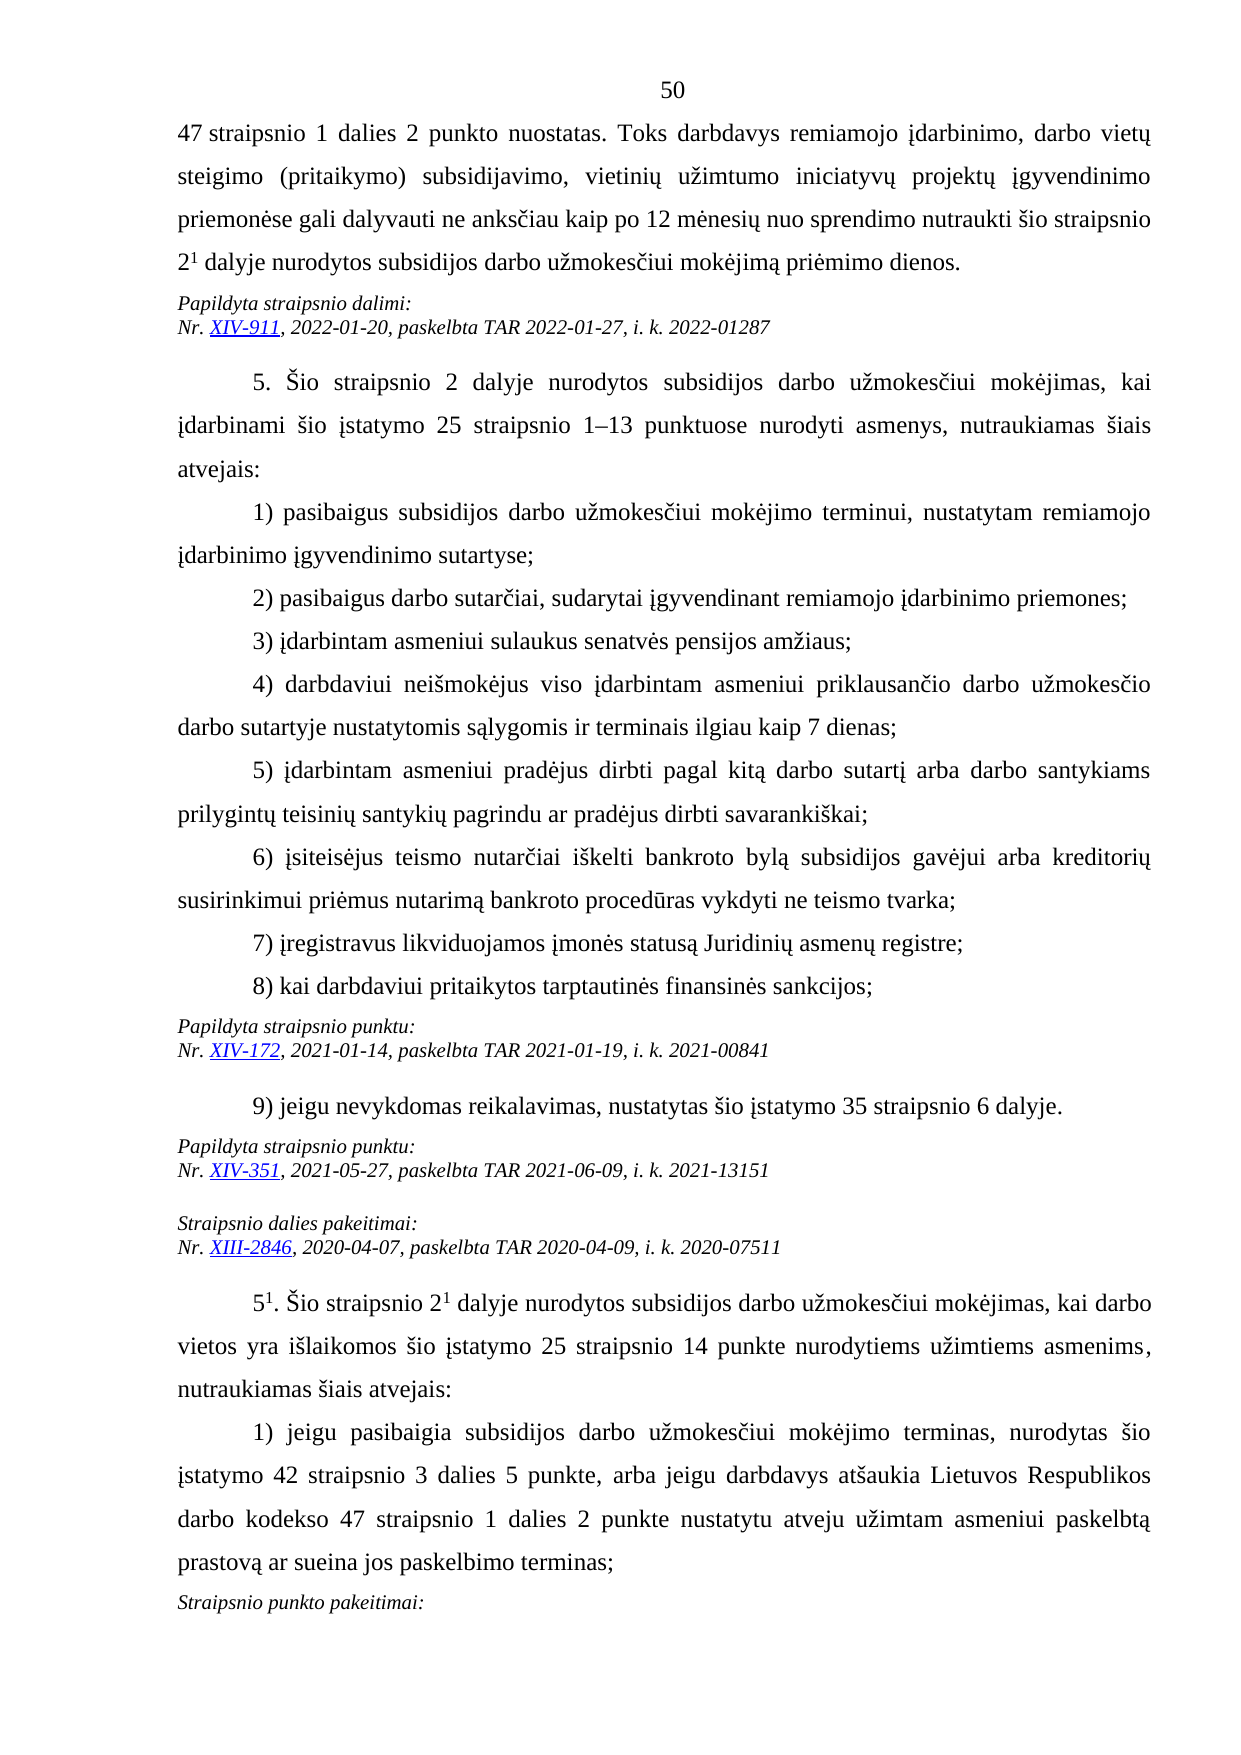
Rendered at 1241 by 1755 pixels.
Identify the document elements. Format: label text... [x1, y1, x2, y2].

text 6) įsiteisėjus teismo nutarčiai iškelti bankroto bylą subsidijos gavėjui arba kreditorių susirinkimui priėmus nutarimą bankroto procedūras vykdyti ne teismo tvarka; [177, 842, 1152, 914]
text Nr. XIV-911, 2022-01-20, paskelbta TAR 2022-01-27, i. k. 2022-01287 [177, 315, 1152, 339]
text Straipsnio punkto pakeitimai: [177, 1590, 1152, 1614]
text 2) pasibaigus darbo sutarčiai, sudarytai įgyvendinant remiamojo įdarbinimo priemones; [177, 583, 1152, 612]
text 8) kai darbdaviui pritaikytos tarptautinės finansinės sankcijos; [177, 971, 1152, 1000]
text Papildyta straipsnio punktu: [177, 1134, 1152, 1158]
text 47 straipsnio 1 dalies 2 punkto nuostatas. Toks darbdavys remiamojo įdarbinimo, darbo vietų steigimo (pritaikymo) subsidijavimo, vietinių užimtumo iniciatyvų projektų įgyvendinimo priemonėse gali dalyvauti ne anksčiau kaip po 12 mėnesių nuo sprendimo nutraukti šio straipsnio 21 dalyje nurodytos subsidijos darbo užmokesčiui mokėjimą priėmimo dienos. [177, 118, 1152, 276]
text 1) jeigu pasibaigia subsidijos darbo užmokesčiui mokėjimo terminas, nurodytas šio įstatymo 42 straipsnio 3 dalies 5 punkte, arba jeigu darbdavys atšaukia Lietuvos Respublikos darbo kodekso 47 straipsnio 1 dalies 2 punkte nustatytu atveju užimtam asmeniui paskelbtą prastovą ar sueina jos paskelbimo terminas; [177, 1417, 1152, 1576]
text Papildyta straipsnio punktu: [177, 1014, 1152, 1038]
text 3) įdarbintam asmeniui sulaukus senatvės pensijos amžiaus; [177, 626, 1152, 655]
text Papildyta straipsnio dalimi: [177, 291, 1152, 315]
text 5. Šio straipsnio 2 dalyje nurodytos subsidijos darbo užmokesčiui mokėjimas, kai įdarbinami šio įstatymo 25 straipsnio 1–13 punktuose nurodyti asmenys, nutraukiamas šiais atvejais: [177, 367, 1152, 482]
text 9) jeigu nevykdomas reikalavimas, nustatytas šio įstatymo 35 straipsnio 6 dalyje. [177, 1091, 1152, 1120]
text Nr. XIII-2846, 2020-04-07, paskelbta TAR 2020-04-09, i. k. 2020-07511 [177, 1235, 1152, 1259]
text Nr. XIV-172, 2021-01-14, paskelbta TAR 2021-01-19, i. k. 2021-00841 [177, 1038, 1152, 1062]
text Straipsnio dalies pakeitimai: [177, 1211, 1152, 1235]
text 4) darbdaviui neišmokėjus viso įdarbintam asmeniui priklausančio darbo užmokesčio darbo sutartyje nustatytomis sąlygomis ir terminais ilgiau kaip 7 dienas; [177, 669, 1152, 741]
text Nr. XIV-351, 2021-05-27, paskelbta TAR 2021-06-09, i. k. 2021-13151 [177, 1158, 1152, 1182]
text 7) įregistravus likviduojamos įmonės statusą Juridinių asmenų registre; [177, 928, 1152, 957]
text 5) įdarbintam asmeniui pradėjus dirbti pagal kitą darbo sutartį arba darbo santykiams prilygintų teisinių santykių pagrindu ar pradėjus dirbti savarankiškai; [177, 756, 1152, 827]
text 1) pasibaigus subsidijos darbo užmokesčiui mokėjimo terminui, nustatytam remiamojo įdarbinimo įgyvendinimo sutartyse; [177, 497, 1152, 569]
text 51. Šio straipsnio 21 dalyje nurodytos subsidijos darbo užmokesčiui mokėjimas, kai darbo vietos yra išlaikomos šio įstatymo 25 straipsnio 14 punkte nurodytiems užimtiems asmenims, nutraukiamas šiais atvejais: [177, 1288, 1152, 1403]
